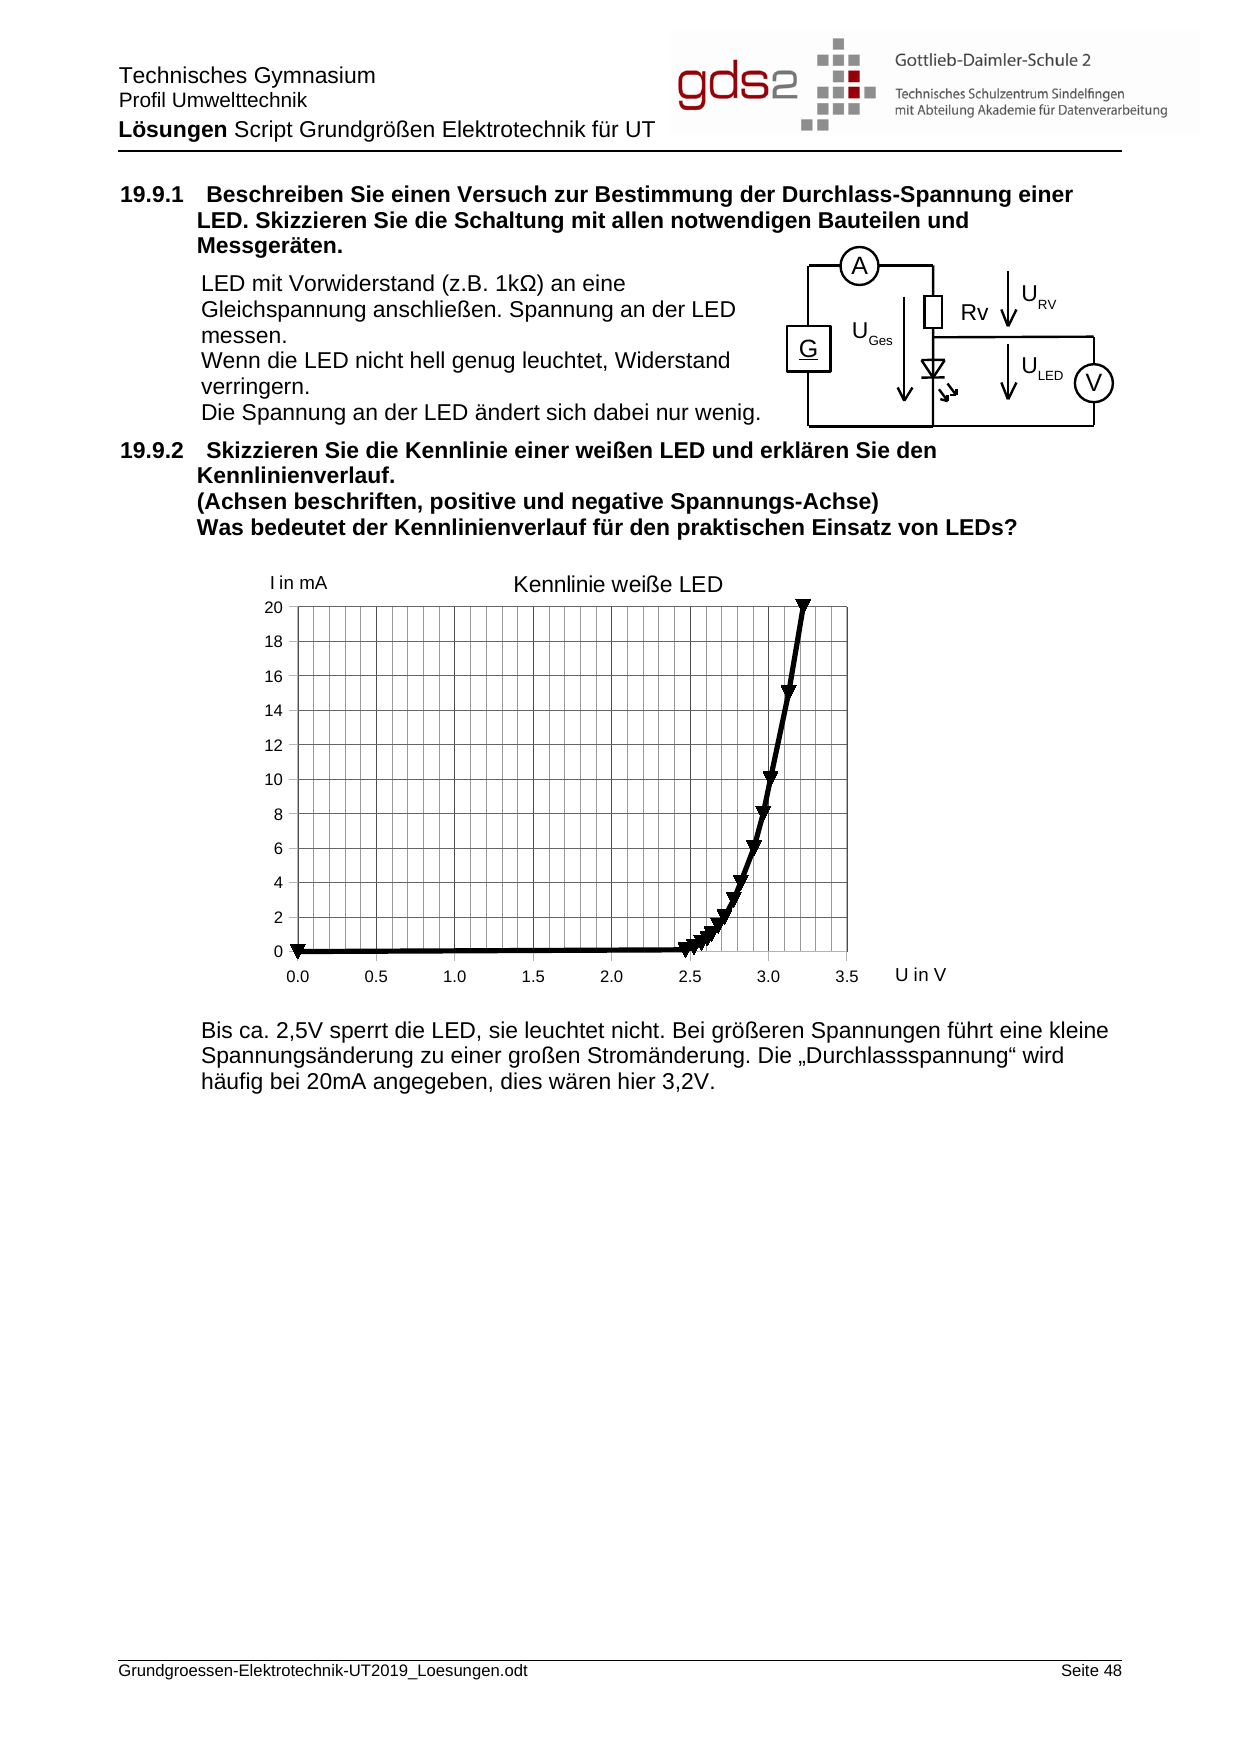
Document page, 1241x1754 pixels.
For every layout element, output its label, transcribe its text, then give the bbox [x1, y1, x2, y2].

picture [670, 28, 1201, 135]
subtitle Beschreiben Sie einen Versuch zur Bestimmung der Durchlass-Spannung einer LED. Skizzieren Sie die Schaltung mit allen notwendigen Bauteilen und Messgeräten. [120, 182, 1122, 258]
text LED mit Vorwiderstand (z.B. 1kΩ) an eine Gleichspannung anschließen. Spannung an der LED messen. Wenn die LED nicht hell genug leuchtet, Widerstand verringern. Die Spannung an der LED ändert sich dabei nur wenig. [935, 338, 1093, 425]
subtitle Skizzieren Sie die Kennlinie einer weißen LED und erklären Sie den Kennlinienverlauf. (Achsen beschriften, positive und negative Spannungs-Achse) Was bedeutet der Kennlinienverlauf für den praktischen Einsatz von LEDs? [120, 437, 1122, 540]
text Bis ca. 2,5V sperrt die LED, sie leuchtet nicht. Bei größeren Spannungen führt eine kleine Spannungsänderung zu einer großen Stromänderung. Die „Durchlassspannung“ wird häufig bei 20mA angegeben, dies wären hier 3,2V. [201, 552, 1122, 1094]
text LED mit Vorwiderstand (z.B. 1kΩ) an eine Gleichspannung anschließen. Spannung an der LED messen. Wenn die LED nicht hell genug leuchtet, Widerstand verringern. Die Spannung an der LED ändert sich dabei nur wenig. [935, 271, 1122, 425]
text LED mit Vorwiderstand (z.B. 1kΩ) an eine Gleichspannung anschließen. Spannung an der LED messen. Wenn die LED nicht hell genug leuchtet, Widerstand verringern. Die Spannung an der LED ändert sich dabei nur wenig. [809, 271, 931, 425]
text LED mit Vorwiderstand (z.B. 1kΩ) an eine Gleichspannung anschließen. Spannung an der LED messen. Wenn die LED nicht hell genug leuchtet, Widerstand verringern. Die Spannung an der LED ändert sich dabei nur wenig. [201, 271, 807, 425]
